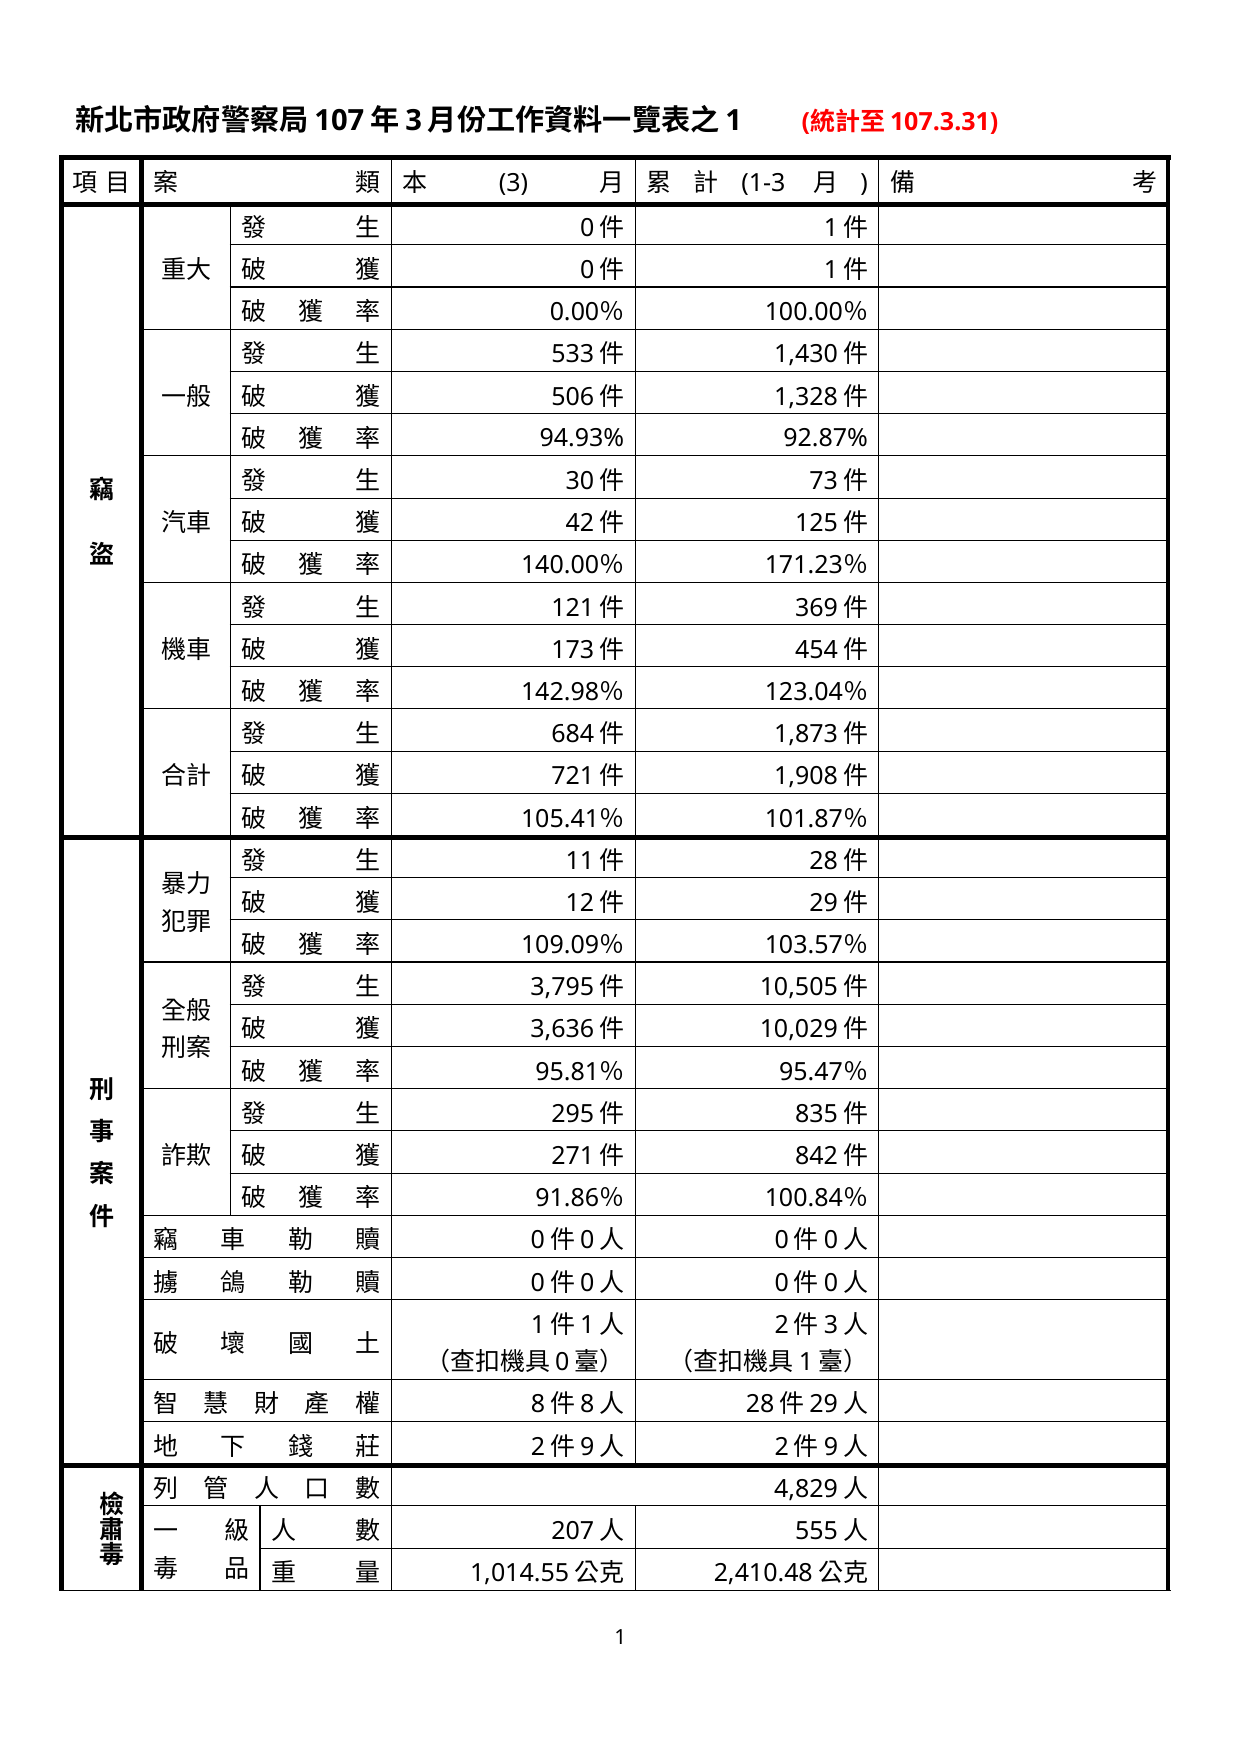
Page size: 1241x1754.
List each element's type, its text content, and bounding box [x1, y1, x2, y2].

table_cell 140.00％ [392, 541, 635, 582]
table_cell 一般 [144, 330, 230, 455]
table_cell 破獲率 [231, 414, 391, 455]
table_cell 29件 [636, 878, 878, 919]
table_cell [879, 330, 1166, 371]
table_cell 506件 [392, 372, 635, 413]
table_cell 破獲 [231, 1131, 391, 1172]
table_cell 10,029件 [636, 1005, 878, 1046]
table_cell 破獲率 [231, 920, 391, 961]
table_cell 1,908件 [636, 752, 878, 793]
table_cell 103.57％ [636, 920, 878, 961]
text 新北市政府警察局107年3月份工作資料一覽表之1 (統計至107.3.31) [75, 80, 1165, 155]
table_cell 835件 [636, 1089, 878, 1130]
table_cell 109.09％ [392, 920, 635, 961]
table_cell 555人 [636, 1506, 878, 1547]
table_cell 42件 [392, 499, 635, 539]
table_cell 2件3人 （查扣機具1臺） [636, 1300, 878, 1379]
table_cell 機車 [144, 583, 230, 708]
table_cell [879, 840, 1166, 877]
table_cell 0件0人 [636, 1216, 878, 1257]
table_cell [879, 1258, 1166, 1299]
table_cell 破獲 [231, 752, 391, 793]
table_cell 發生 [231, 583, 391, 624]
table_cell 295件 [392, 1089, 635, 1130]
table_cell [879, 245, 1166, 286]
table_cell [879, 709, 1166, 751]
table_cell [879, 625, 1166, 666]
table_cell 0件 [392, 245, 635, 286]
table_cell 0.00％ [392, 288, 635, 329]
table_cell 173件 [392, 625, 635, 666]
table_cell 刑 事 案 件 [64, 840, 139, 1463]
table_cell 發生 [231, 1089, 391, 1130]
table_cell 533件 [392, 330, 635, 371]
table_cell 竊 盜 [64, 207, 139, 835]
table_cell 842件 [636, 1131, 878, 1172]
table_cell 684件 [392, 709, 635, 751]
table_cell 破壞國土 [144, 1300, 391, 1379]
table_cell 1,328件 [636, 372, 878, 413]
table_cell 破獲 [231, 878, 391, 919]
table_cell [879, 1216, 1166, 1257]
table_cell 0件 [392, 207, 635, 244]
table_cell [879, 1506, 1166, 1547]
table_cell 2件9人 [636, 1422, 878, 1463]
table_header 本(3)月 [392, 160, 635, 202]
table_cell 檢肅毒品 [64, 1468, 139, 1589]
table_cell 94.93% [392, 414, 635, 455]
table_cell 人數 [261, 1506, 391, 1547]
table_cell 全般刑案 [144, 963, 230, 1088]
table_cell 擄鴿勒贖 [144, 1258, 391, 1299]
table_cell 發生 [231, 330, 391, 371]
table_cell 1件 [636, 207, 878, 244]
table_cell [879, 1005, 1166, 1046]
table_cell 汽車 [144, 456, 230, 582]
table_cell 1,014.55公克 [392, 1549, 635, 1589]
table_cell 8件8人 [392, 1380, 635, 1421]
table_cell 破獲 [231, 625, 391, 666]
table_cell 4,829人 [392, 1468, 878, 1505]
table_cell [879, 1047, 1166, 1088]
table_cell [879, 1380, 1166, 1421]
table_cell 454件 [636, 625, 878, 666]
table_cell 3,636件 [392, 1005, 635, 1046]
table_cell 一級 毒品 [144, 1506, 259, 1589]
table_cell 1件 [636, 245, 878, 286]
table_cell 破獲率 [231, 794, 391, 835]
table_cell [879, 1174, 1166, 1214]
table_cell 破獲率 [231, 288, 391, 329]
table_cell [879, 499, 1166, 539]
table_cell 0件0人 [392, 1258, 635, 1299]
table_cell 101.87％ [636, 794, 878, 835]
table_cell 369件 [636, 583, 878, 624]
table_cell 721件 [392, 752, 635, 793]
table_cell 發生 [231, 840, 391, 877]
table_cell 詐欺 [144, 1089, 230, 1214]
table_cell 100.00％ [636, 288, 878, 329]
table_cell [879, 963, 1166, 1004]
table_cell 12件 [392, 878, 635, 919]
table_cell 破獲 [231, 499, 391, 539]
table_cell 207人 [392, 1506, 635, 1547]
table_header 累計(1-3月) [636, 160, 878, 202]
table_cell 破獲 [231, 372, 391, 413]
table_cell 發生 [231, 207, 391, 244]
table_cell 28件 [636, 840, 878, 877]
table_cell [879, 207, 1166, 244]
table_cell 92.87% [636, 414, 878, 455]
table_cell 30件 [392, 456, 635, 497]
table_cell 地下錢莊 [144, 1422, 391, 1463]
table_cell 破獲率 [231, 541, 391, 582]
table_header 備考 [879, 160, 1166, 202]
table_cell 0件0人 [636, 1258, 878, 1299]
table_cell 1,430件 [636, 330, 878, 371]
table_cell [879, 1468, 1166, 1505]
table_cell 發生 [231, 456, 391, 497]
table_cell [879, 1549, 1166, 1589]
table_cell 破獲 [231, 1005, 391, 1046]
table_cell 破獲率 [231, 1174, 391, 1214]
table_cell 破獲率 [231, 667, 391, 708]
table_cell 10,505件 [636, 963, 878, 1004]
table_cell [879, 920, 1166, 961]
table_cell [879, 752, 1166, 793]
table_cell [879, 288, 1166, 329]
table_cell 列管人口數 [144, 1468, 391, 1505]
table_cell 2,410.48公克 [636, 1549, 878, 1589]
table_cell 271件 [392, 1131, 635, 1172]
table_cell 95.47％ [636, 1047, 878, 1088]
table_cell 破獲率 [231, 1047, 391, 1088]
table_cell 3,795件 [392, 963, 635, 1004]
table_cell 智慧財產權 [144, 1380, 391, 1421]
table_cell 73件 [636, 456, 878, 497]
table_cell 142.98％ [392, 667, 635, 708]
table_cell 11件 [392, 840, 635, 877]
table_cell 發生 [231, 709, 391, 751]
table_cell [879, 794, 1166, 835]
table_cell 1件1人（查扣機具0臺） [392, 1300, 635, 1379]
table_cell [879, 372, 1166, 413]
table_cell [879, 583, 1166, 624]
table_header 項目 [64, 160, 139, 202]
table_cell [879, 1422, 1166, 1463]
table_cell 重大 [144, 207, 230, 329]
table_cell 100.84％ [636, 1174, 878, 1214]
table_cell [879, 456, 1166, 497]
table_cell 1,873件 [636, 709, 878, 751]
table_cell [879, 414, 1166, 455]
table_cell 2件9人 [392, 1422, 635, 1463]
table_cell [879, 878, 1166, 919]
table_cell 合計 [144, 709, 230, 835]
table_cell [879, 541, 1166, 582]
table_cell 0件0人 [392, 1216, 635, 1257]
table_cell [879, 667, 1166, 708]
table_cell [879, 1300, 1166, 1379]
table_cell 暴力犯罪 [144, 840, 230, 961]
table_cell 91.86％ [392, 1174, 635, 1214]
table_cell 171.23％ [636, 541, 878, 582]
table_cell 105.41％ [392, 794, 635, 835]
table_cell [879, 1089, 1166, 1130]
table_cell 121件 [392, 583, 635, 624]
table_cell 重量 [261, 1549, 391, 1589]
table_cell 95.81％ [392, 1047, 635, 1088]
table_cell 123.04％ [636, 667, 878, 708]
table_cell 竊車勒贖 [144, 1216, 391, 1257]
table_header 案類 [144, 160, 391, 202]
table_cell 28件29人 [636, 1380, 878, 1421]
table_cell 125件 [636, 499, 878, 539]
table_cell 發生 [231, 963, 391, 1004]
table_cell 破獲 [231, 245, 391, 286]
table_cell [879, 1131, 1166, 1172]
